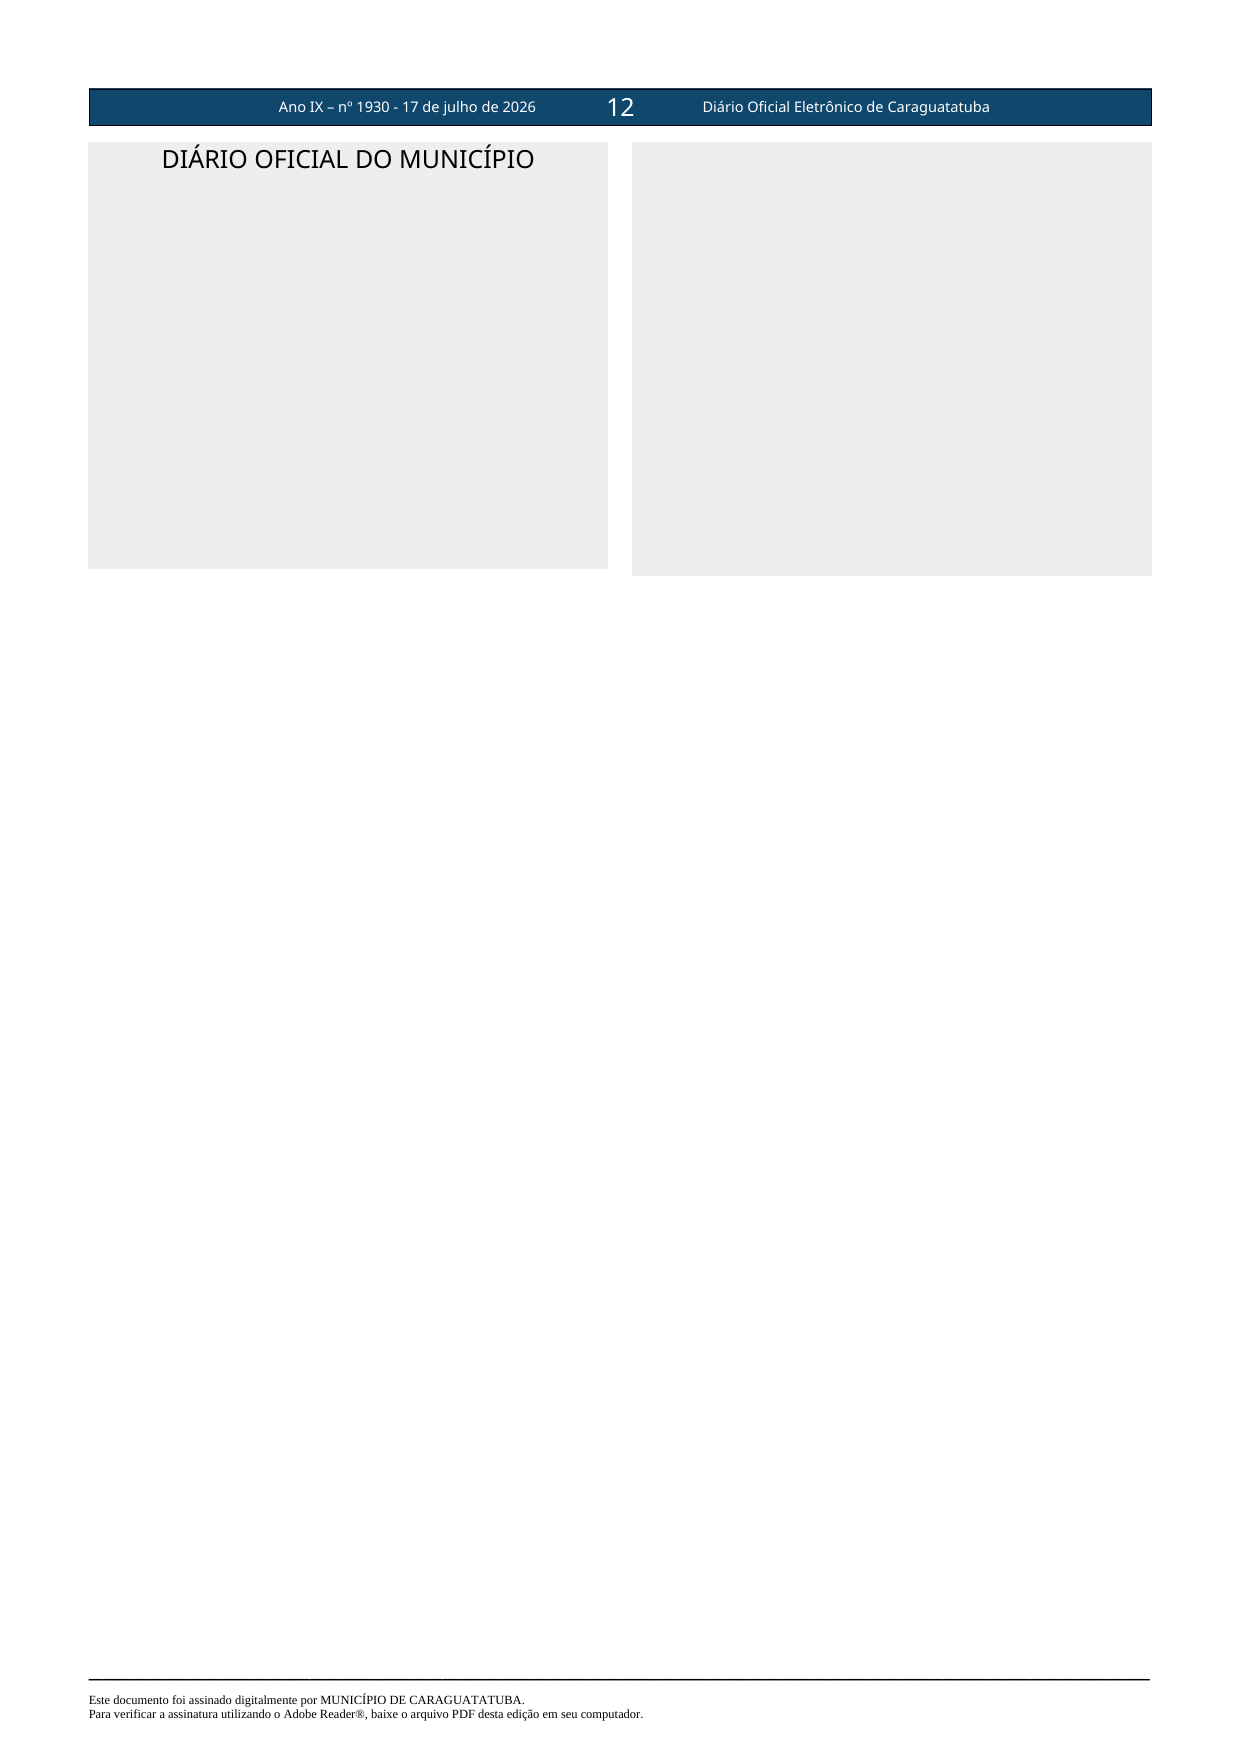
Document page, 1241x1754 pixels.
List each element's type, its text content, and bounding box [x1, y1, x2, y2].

text DIÁRIO OFICIAL DO MUNICÍPIO [88, 142, 608, 176]
